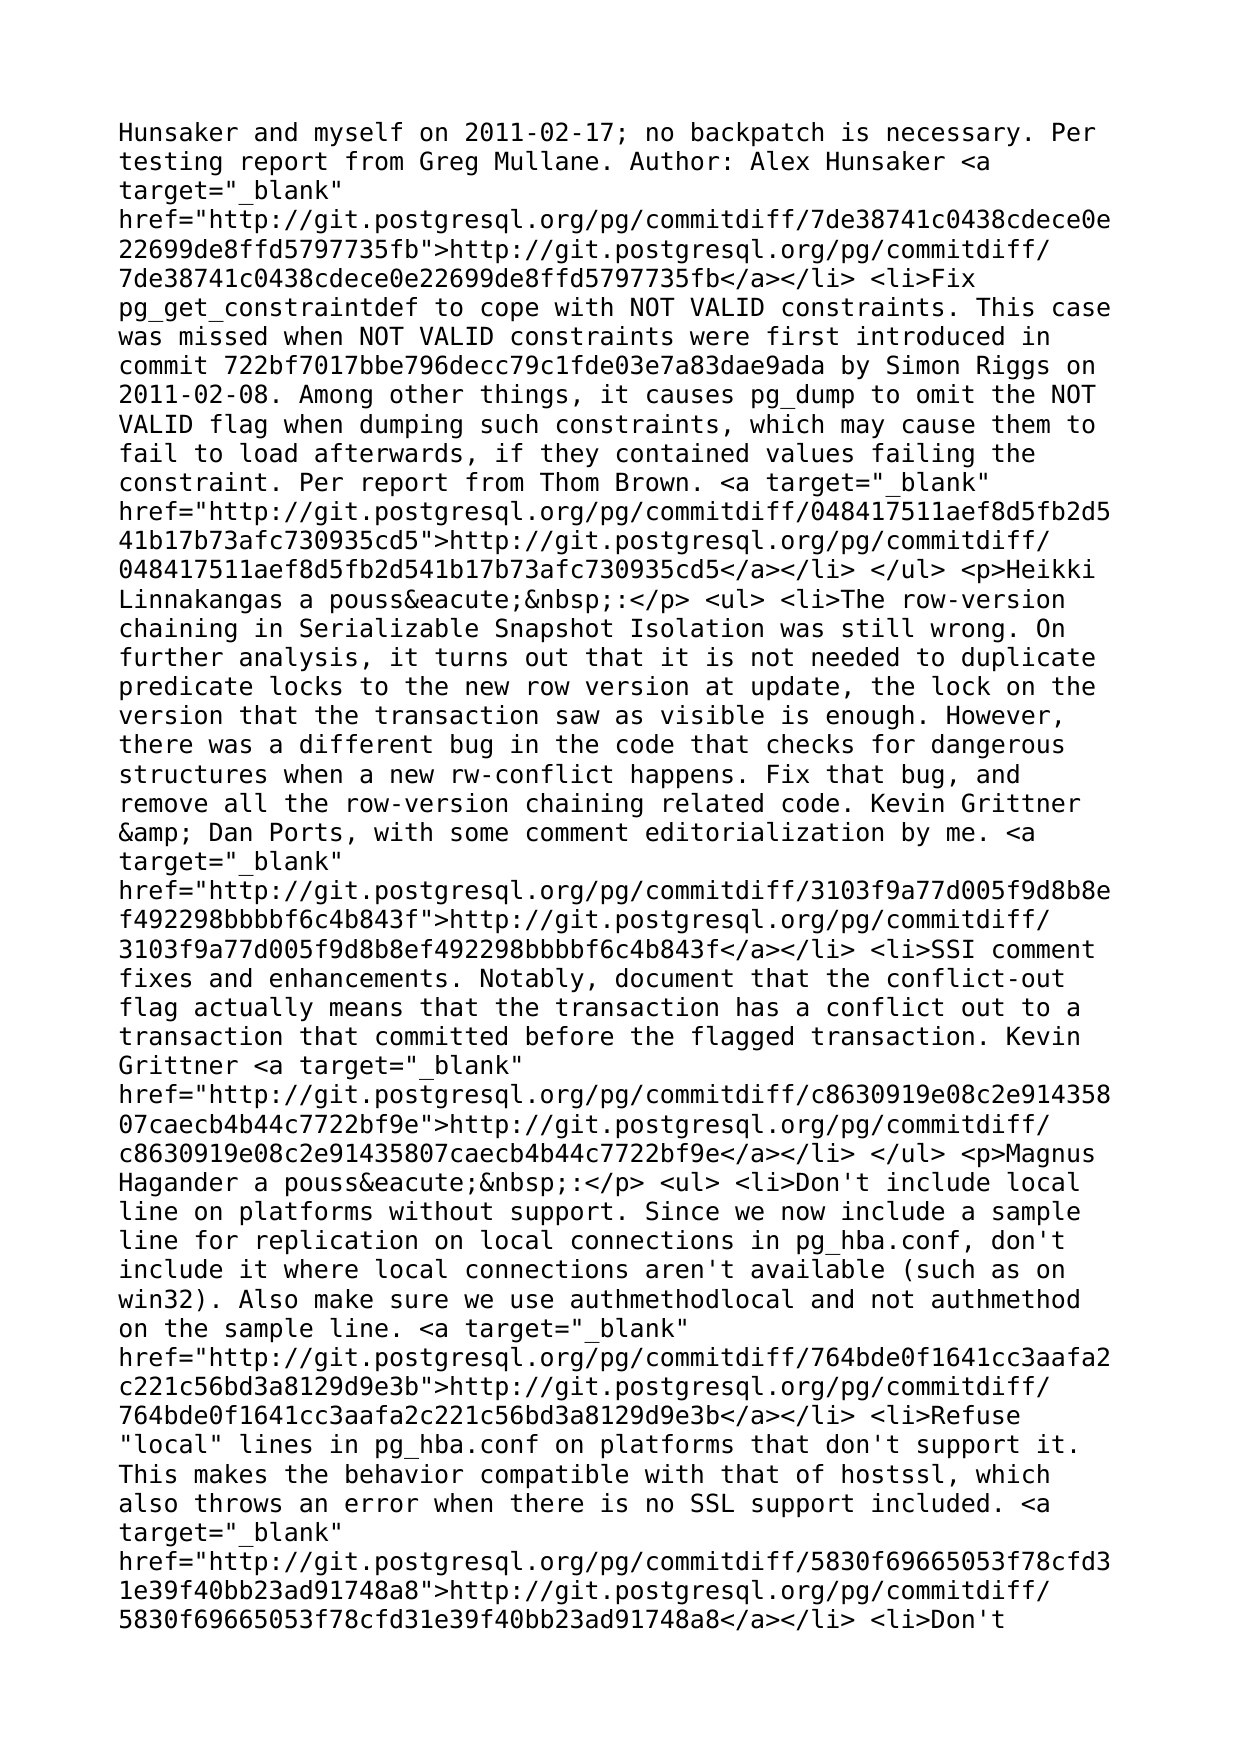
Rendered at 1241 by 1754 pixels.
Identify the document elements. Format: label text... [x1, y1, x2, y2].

text Hunsaker and myself on 2011-02-17; no backpatch is necessary. Per testing report from Greg Mullane. Author: Alex Hunsaker <a target="_blank" href="http://git.postgresql.org/pg/commitdiff/7de38741c0438cdece0e22699de8ffd5797735fb">http://git.postgresql.org/pg/commitdiff/7de38741c0438cdece0e22699de8ffd5797735fb</a></li> <li>Fix pg_get_constraintdef to cope with NOT VALID constraints. This case was missed when NOT VALID constraints were first introduced in commit 722bf7017bbe796decc79c1fde03e7a83dae9ada by Simon Riggs on 2011-02-08. Among other things, it causes pg_dump to omit the NOT VALID flag when dumping such constraints, which may cause them to fail to load afterwards, if they contained values failing the constraint. Per report from Thom Brown. <a target="_blank" href="http://git.postgresql.org/pg/commitdiff/048417511aef8d5fb2d541b17b73afc730935cd5">http://git.postgresql.org/pg/commitdiff/048417511aef8d5fb2d541b17b73afc730935cd5</a></li> </ul> <p>Heikki Linnakangas a pouss&eacute;&nbsp;:</p> <ul> <li>The row-version chaining in Serializable Snapshot Isolation was still wrong. On further analysis, it turns out that it is not needed to duplicate predicate locks to the new row version at update, the lock on the version that the transaction saw as visible is enough. However, there was a different bug in the code that checks for dangerous structures when a new rw-conflict happens. Fix that bug, and remove all the row-version chaining related code. Kevin Grittner &amp; Dan Ports, with some comment editorialization by me. <a target="_blank" href="http://git.postgresql.org/pg/commitdiff/3103f9a77d005f9d8b8ef492298bbbbf6c4b843f">http://git.postgresql.org/pg/commitdiff/3103f9a77d005f9d8b8ef492298bbbbf6c4b843f</a></li> <li>SSI comment fixes and enhancements. Notably, document that the conflict-out flag actually means that the transaction has a conflict out to a transaction that committed before the flagged transaction. Kevin Grittner <a target="_blank" href="http://git.postgresql.org/pg/commitdiff/c8630919e08c2e91435807caecb4b44c7722bf9e">http://git.postgresql.org/pg/commitdiff/c8630919e08c2e91435807caecb4b44c7722bf9e</a></li> </ul> <p>Magnus Hagander a pouss&eacute;&nbsp;:</p> <ul> <li>Don't include local line on platforms without support. Since we now include a sample line for replication on local connections in pg_hba.conf, don't include it where local connections aren't available (such as on win32). Also make sure we use authmethodlocal and not authmethod on the sample line. <a target="_blank" href="http://git.postgresql.org/pg/commitdiff/764bde0f1641cc3aafa2c221c56bd3a8129d9e3b">http://git.postgresql.org/pg/commitdiff/764bde0f1641cc3aafa2c221c56bd3a8129d9e3b</a></li> <li>Refuse "local" lines in pg_hba.conf on platforms that don't support it. This makes the behavior compatible with that of hostssl, which also throws an error when there is no SSL support included. <a target="_blank" href="http://git.postgresql.org/pg/commitdiff/5830f69665053f78cfd31e39f40bb23ad91748a8">http://git.postgresql.org/pg/commitdiff/5830f69665053f78cfd31e39f40bb23ad91748a8</a></li> <li>Don't [118, 118, 1122, 1635]
